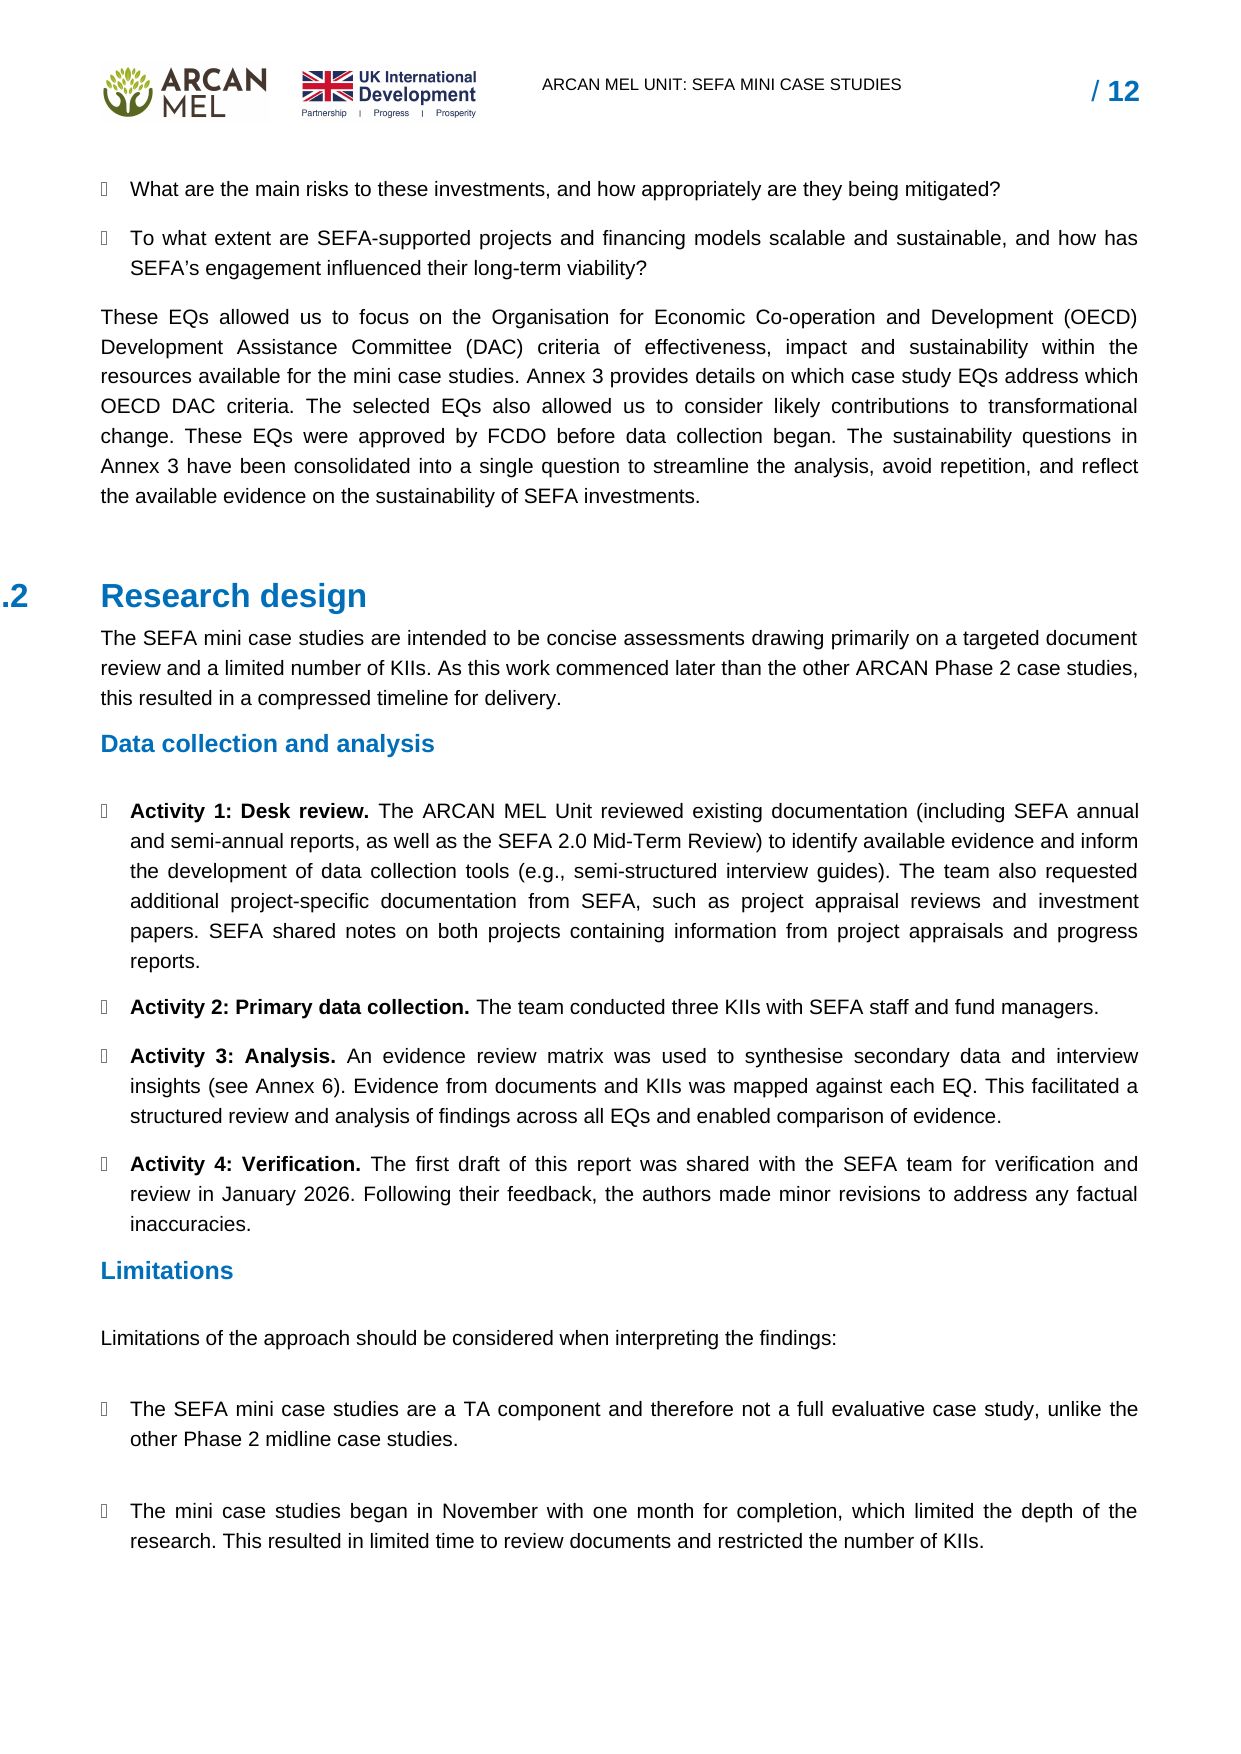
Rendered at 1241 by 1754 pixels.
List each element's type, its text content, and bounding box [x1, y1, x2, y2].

list Activity 1: Desk review. The ARCAN MEL Unit reviewed existing documentation (including SEFA annual and semi-annual reports, as well as the SEFA 2.0 Mid-Term Review) to identify available evidence and inform the development of data collection tools (e.g., semi-structured interview guides). The team also requested additional project-specific documentation from SEFA, such as project appraisal reviews and investment papers. SEFA shared notes on both projects containing information from project appraisals and progress reports. [100, 799, 1140, 972]
text These EQs allowed us to focus on the Organisation for Economic Co-operation and Development (OECD) Development Assistance Committee (DAC) criteria of effectiveness, impact and sustainability within the resources available for the mini case studies. Annex 3 provides details on which case study EQs address which OECD DAC criteria. The selected EQs also allowed us to consider likely contributions to transformational change. These EQs were approved by FCDO before data collection began. The sustainability questions in Annex 3 have been consolidated into a single question to streamline the analysis, avoid repetition, and reflect the available evidence on the sustainability of SEFA investments. [100, 304, 1140, 508]
text Limitations of the approach should be considered when interpreting the findings: [100, 1325, 1140, 1349]
list Activity 2: Primary data collection. The team conducted three KIIs with SEFA staff and fund managers. [100, 995, 1140, 1019]
list To what extent are SEFA-supported projects and financing models scalable and sustainable, and how has SEFA’s engagement influenced their long-term viability? [100, 226, 1140, 280]
list The mini case studies began in November with one month for completion, which limited the depth of the research. This resulted in limited time to review documents and restricted the number of KIIs. [100, 1498, 1140, 1552]
list Activity 3: Analysis. An evidence review matrix was used to synthesise secondary data and interview insights (see Annex 6). Evidence from documents and KIIs was mapped against each EQ. This facilitated a structured review and analysis of findings across all EQs and enabled comparison of evidence. [100, 1044, 1140, 1128]
list Activity 4: Verification. The first draft of this report was shared with the SEFA team for verification and review in January 2026. Following their feedback, the authors made minor revisions to address any factual inaccuracies. [100, 1152, 1140, 1236]
list The SEFA mini case studies are a TA component and therefore not a full evaluative case study, unlike the other Phase 2 midline case studies. [100, 1397, 1140, 1451]
text The SEFA mini case studies are intended to be concise assessments drawing primarily on a targeted document review and a limited number of KIIs. As this work commenced later than the other ARCAN Phase 2 case studies, this resulted in a compressed timeline for delivery. [100, 626, 1140, 709]
list What are the main risks to these investments, and how appropriately are they being mitigated? [100, 177, 1140, 201]
list Research design [0, 583, 1140, 613]
text Limitations [100, 1261, 1140, 1284]
text Data collection and analysis [100, 734, 1140, 757]
